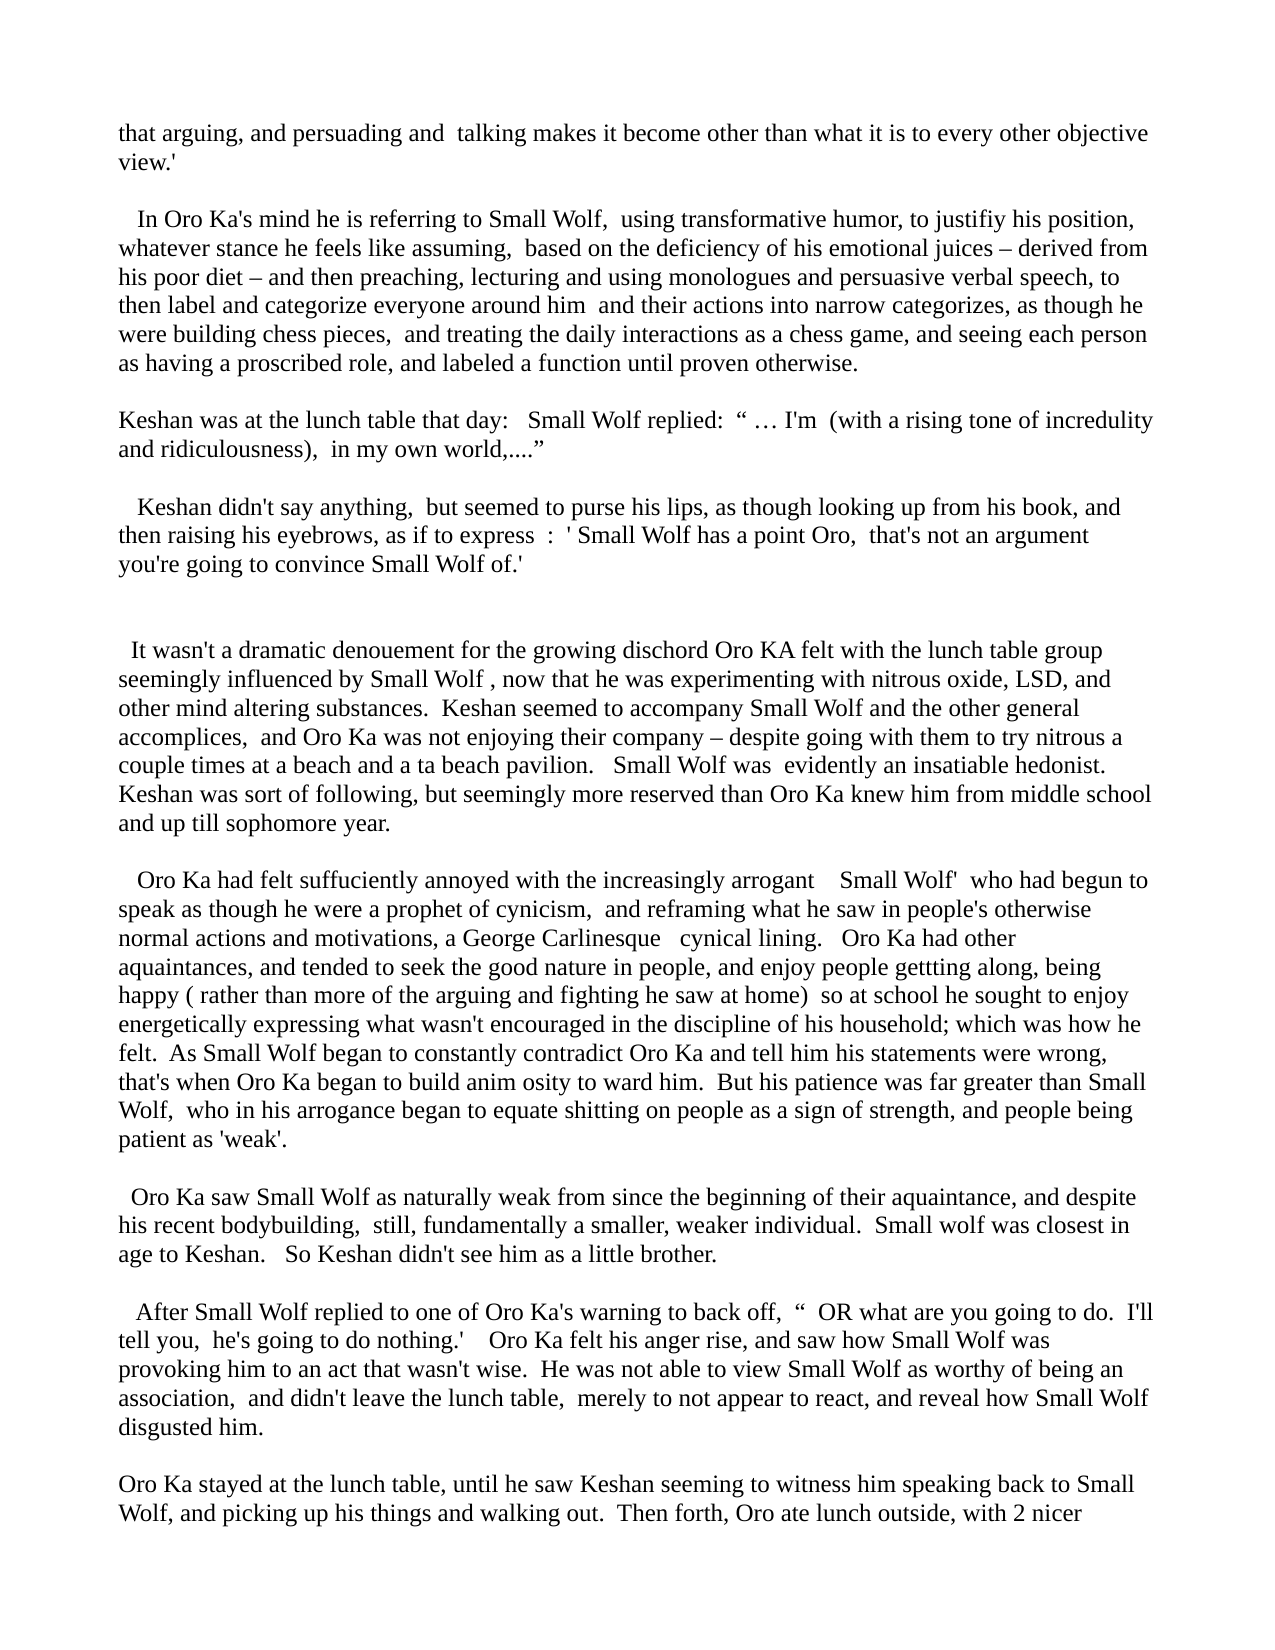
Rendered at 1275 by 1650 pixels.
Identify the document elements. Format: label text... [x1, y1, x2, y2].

text Oro Ka saw Small Wolf as naturally weak from since the beginning of their aquaintance, and despite his recent bodybuilding, still, fundamentally a smaller, weaker individual. Small wolf was closest in age to Keshan. So Keshan didn't see him as a little brother. [118, 1182, 1157, 1268]
text Oro Ka stayed at the lunch table, until he saw Keshan seeming to witness him speaking back to Small Wolf, and picking up his things and walking out. Then forth, Oro ate lunch outside, with 2 nicer [118, 1469, 1157, 1527]
text that arguing, and persuading and talking makes it become other than what it is to every other objective view.' [118, 118, 1157, 176]
text It wasn't a dramatic denouement for the growing dischord Oro KA felt with the lunch table group seemingly influenced by Small Wolf , now that he was experimenting with nitrous oxide, LSD, and other mind altering substances. Keshan seemed to accompany Small Wolf and the other general accomplices, and Oro Ka was not enjoying their company – despite going with them to try nitrous a couple times at a beach and a ta beach pavilion. Small Wolf was evidently an insatiable hedonist. Keshan was sort of following, but seemingly more reserved than Oro Ka knew him from middle school and up till sophomore year. [118, 636, 1157, 837]
text Keshan didn't say anything, but seemed to purse his lips, as though looking up from his book, and then raising his eyebrows, as if to express : ' Small Wolf has a point Oro, that's not an argument you're going to convince Small Wolf of.' [118, 492, 1157, 578]
text After Small Wolf replied to one of Oro Ka's warning to back off, “ OR what are you going to do. I'll tell you, he's going to do nothing.' Oro Ka felt his anger rise, and saw how Small Wolf was provoking him to an act that wasn't wise. He was not able to view Small Wolf as worthy of being an association, and didn't leave the lunch table, merely to not appear to react, and reveal how Small Wolf disgusted him. [118, 1297, 1157, 1441]
text Keshan was at the lunch table that day: Small Wolf replied: “ … I'm (with a rising tone of incredulity and ridiculousness), in my own world,....” [118, 406, 1157, 463]
text Oro Ka had felt suffuciently annoyed with the increasingly arrogant Small Wolf' who had begun to speak as though he were a prophet of cynicism, and reframing what he saw in people's otherwise normal actions and motivations, a George Carlinesque cynical lining. Oro Ka had other aquaintances, and tended to seek the good nature in people, and enjoy people gettting along, being happy ( rather than more of the arguing and fighting he saw at home) so at school he sought to enjoy energetically expressing what wasn't encouraged in the discipline of his household; which was how he felt. As Small Wolf began to constantly contradict Oro Ka and tell him his statements were wrong, that's when Oro Ka began to build anim osity to ward him. But his patience was far greater than Small Wolf, who in his arrogance began to equate shitting on people as a sign of strength, and people being patient as 'weak'. [118, 866, 1157, 1153]
text In Oro Ka's mind he is referring to Small Wolf, using transformative humor, to justifiy his position, whatever stance he feels like assuming, based on the deficiency of his emotional juices – derived from his poor diet – and then preaching, lecturing and using monologues and persuasive verbal speech, to then label and categorize everyone around him and their actions into narrow categorizes, as though he were building chess pieces, and treating the daily interactions as a chess game, and seeing each person as having a proscribed role, and labeled a function until proven otherwise. [118, 204, 1157, 377]
